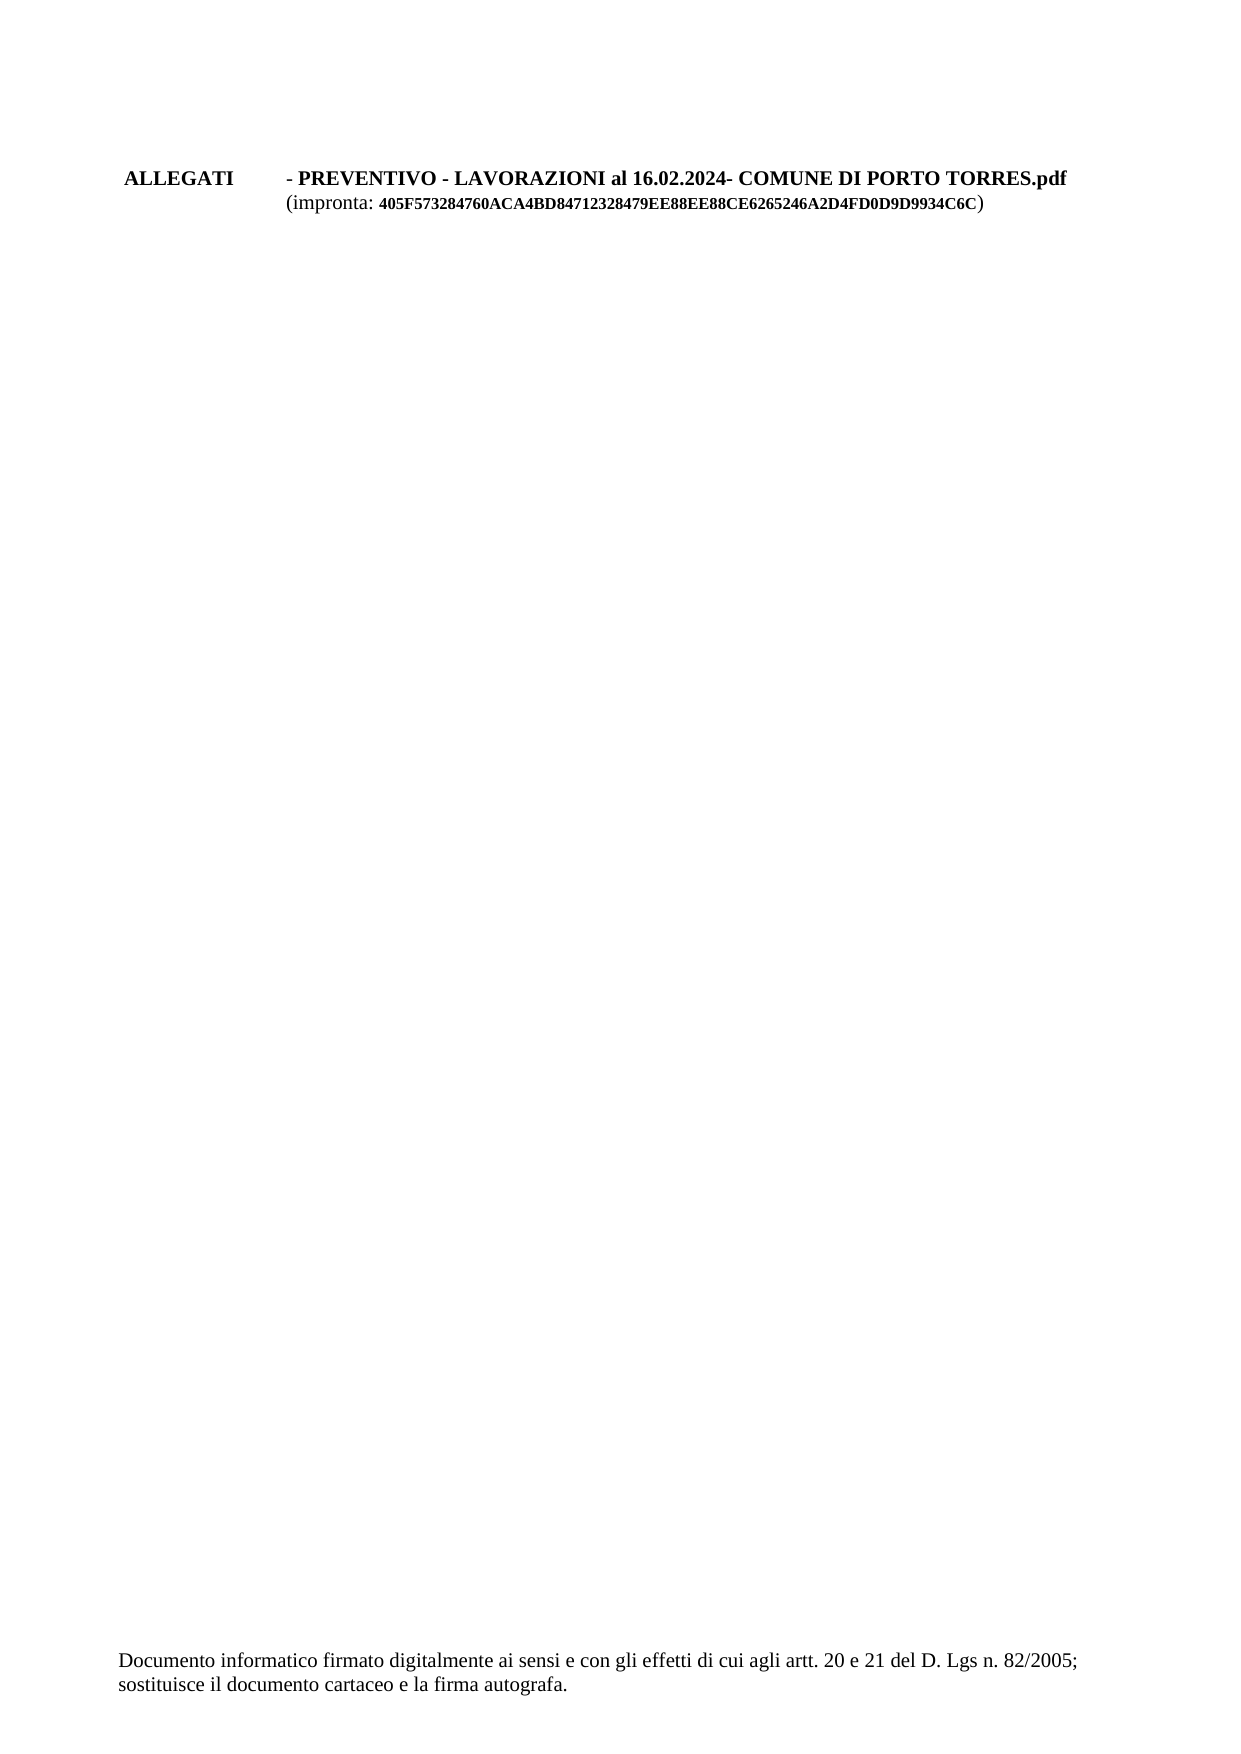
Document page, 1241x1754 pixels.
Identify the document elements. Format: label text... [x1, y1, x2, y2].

table_header - PREVENTIVO - LAVORAZIONI al 16.02.2024- COMUNE DI PORTO TORRES.pdf (impronta: 405F573284760ACA4BD84712328479EE88EE88CE6265246A2D4FD0D9D9934C6C) [280, 160, 1122, 243]
table_header ALLEGATI [118, 160, 280, 243]
